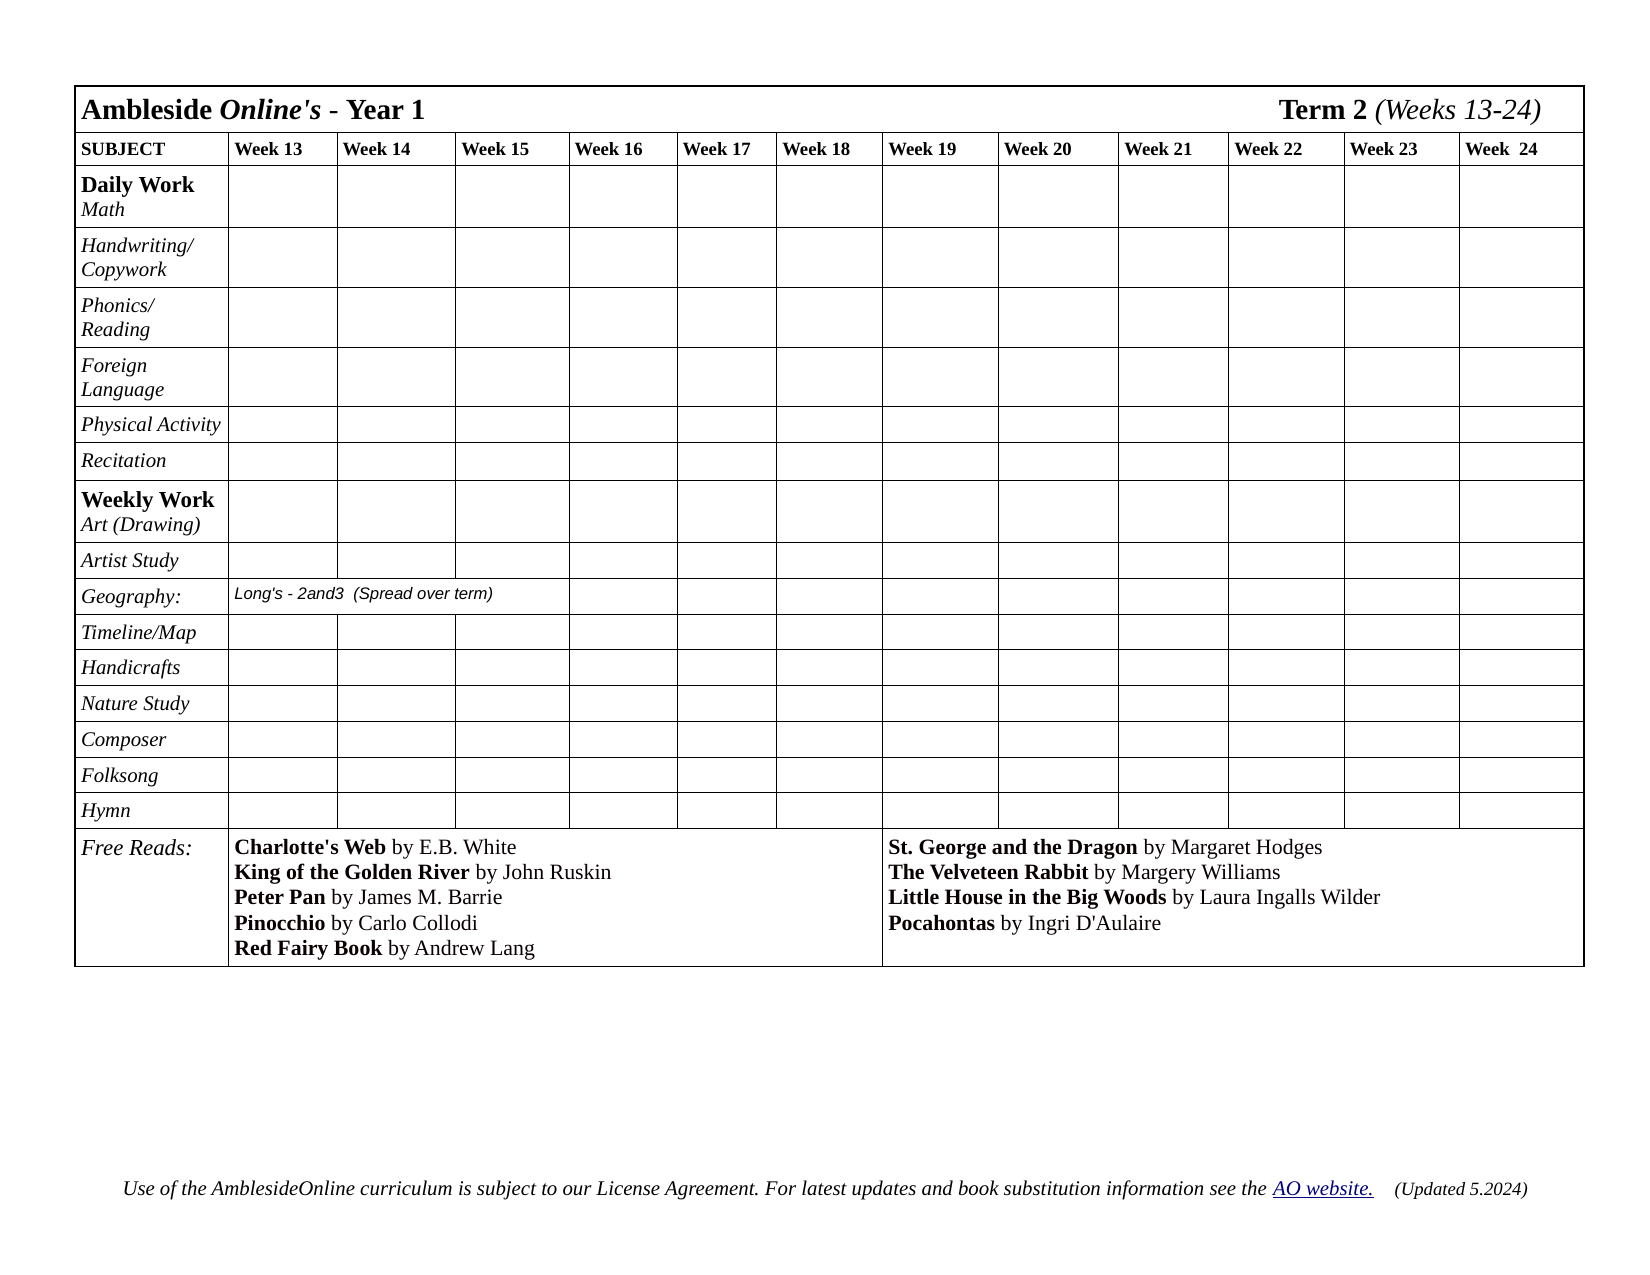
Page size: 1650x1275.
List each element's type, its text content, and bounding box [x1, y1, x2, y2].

table_cell Handwriting/ Copywork [76, 228, 228, 287]
table_cell [678, 722, 776, 757]
table_cell [1345, 793, 1459, 828]
table_cell [999, 348, 1118, 406]
table_cell [678, 481, 776, 542]
table_cell [883, 650, 998, 685]
table_cell [999, 228, 1118, 287]
table_cell [1119, 481, 1228, 542]
table_cell [777, 407, 882, 442]
table_cell [777, 615, 882, 649]
table_cell [1229, 615, 1344, 649]
table_cell [999, 722, 1118, 757]
table_cell [338, 228, 455, 287]
table_cell [338, 407, 455, 442]
table_cell [1345, 481, 1459, 542]
table_cell [229, 348, 337, 406]
table_cell Geography: [76, 579, 228, 614]
table_cell [456, 166, 569, 227]
table_cell [999, 650, 1118, 685]
table_cell [883, 615, 998, 649]
table_cell [1345, 579, 1459, 614]
table_cell [883, 793, 998, 828]
table_cell [1460, 481, 1583, 542]
table_cell [1119, 579, 1228, 614]
table_cell [1345, 228, 1459, 287]
table_cell Physical Activity [76, 407, 228, 442]
table_cell [456, 481, 569, 542]
table_cell [229, 228, 337, 287]
table_cell [1229, 793, 1344, 828]
table_cell [1345, 615, 1459, 649]
table_cell Week 17 [678, 133, 776, 165]
table_cell [1119, 650, 1228, 685]
table_cell [456, 650, 569, 685]
table_cell [777, 288, 882, 347]
table_cell [1229, 481, 1344, 542]
table_cell [1460, 686, 1583, 721]
table_cell [678, 543, 776, 578]
table_cell [777, 650, 882, 685]
table_cell [777, 166, 882, 227]
table_cell [1229, 758, 1344, 792]
table_cell [570, 615, 677, 649]
table_cell [999, 615, 1118, 649]
table_cell [229, 758, 337, 792]
table_cell [678, 166, 776, 227]
table_cell [1345, 288, 1459, 347]
table_cell [570, 793, 677, 828]
table_cell [999, 543, 1118, 578]
table_cell [999, 758, 1118, 792]
table_cell [570, 166, 677, 227]
table_cell [229, 543, 337, 578]
table_cell Recitation [76, 443, 228, 480]
table_cell [883, 543, 998, 578]
table_cell [570, 543, 677, 578]
table_cell [1460, 407, 1583, 442]
table_cell Nature Study [76, 686, 228, 721]
table_cell Foreign Language [76, 348, 228, 406]
table_cell SUBJECT [76, 133, 228, 165]
table_cell [883, 166, 998, 227]
table_cell [229, 481, 337, 542]
table_cell Handicrafts [76, 650, 228, 685]
table_cell Weekly Work Art (Drawing) [76, 481, 228, 542]
table_cell [883, 288, 998, 347]
table_cell [777, 543, 882, 578]
table_cell [1345, 543, 1459, 578]
table_cell [456, 722, 569, 757]
table_cell [1119, 166, 1228, 227]
table_cell Week 13 [229, 133, 337, 165]
table_cell [1460, 288, 1583, 347]
table_cell [1460, 793, 1583, 828]
table_cell [456, 615, 569, 649]
table_cell [1229, 288, 1344, 347]
table_cell [999, 407, 1118, 442]
table_cell [1460, 228, 1583, 287]
table_cell [1460, 543, 1583, 578]
table_cell Week 24 [1460, 133, 1583, 165]
table_cell [570, 288, 677, 347]
table_cell Week 19 [883, 133, 998, 165]
table_cell [777, 686, 882, 721]
table_cell [229, 407, 337, 442]
table_cell [570, 443, 677, 480]
table_cell Week 23 [1345, 133, 1459, 165]
table_cell [777, 228, 882, 287]
table_cell [883, 579, 998, 614]
table_cell [338, 686, 455, 721]
table_cell [1229, 543, 1344, 578]
table_cell [570, 650, 677, 685]
table_cell [338, 348, 455, 406]
table_cell [229, 722, 337, 757]
table_cell Hymn [76, 793, 228, 828]
table_cell [1345, 686, 1459, 721]
table_cell [1229, 579, 1344, 614]
table_cell [777, 348, 882, 406]
table_cell [678, 228, 776, 287]
table_cell Folksong [76, 758, 228, 792]
table_cell [883, 443, 998, 480]
table_cell [570, 348, 677, 406]
table_cell [1229, 228, 1344, 287]
table_cell [678, 579, 776, 614]
table_cell [678, 443, 776, 480]
table_cell [1229, 650, 1344, 685]
table_cell [570, 407, 677, 442]
table_cell [338, 615, 455, 649]
table_cell [1345, 650, 1459, 685]
table_cell Timeline/Map [76, 615, 228, 649]
table_cell [1119, 288, 1228, 347]
table_cell [229, 793, 337, 828]
table_cell [1460, 615, 1583, 649]
table_cell [999, 579, 1118, 614]
table_cell [678, 650, 776, 685]
table_cell Long's - 2and3 (Spread over term) [229, 579, 569, 614]
table_cell [1460, 579, 1583, 614]
table_cell [678, 615, 776, 649]
table_cell Week 21 [1119, 133, 1228, 165]
table_cell [1119, 228, 1228, 287]
table_cell [777, 758, 882, 792]
table_cell [1460, 348, 1583, 406]
table_cell [883, 686, 998, 721]
table_cell [456, 407, 569, 442]
table_cell [678, 758, 776, 792]
table_cell [229, 166, 337, 227]
table_cell [570, 722, 677, 757]
table_cell [1119, 348, 1228, 406]
table_cell [456, 758, 569, 792]
table_cell [338, 793, 455, 828]
table_cell [570, 758, 677, 792]
table_cell [229, 443, 337, 480]
table_cell [1345, 348, 1459, 406]
table_cell [678, 288, 776, 347]
table_cell [229, 686, 337, 721]
table_cell [1119, 543, 1228, 578]
table_cell [338, 288, 455, 347]
table_cell [1119, 758, 1228, 792]
table_cell [777, 481, 882, 542]
table_cell [1229, 722, 1344, 757]
table_cell [456, 543, 569, 578]
table_cell Week 16 [570, 133, 677, 165]
table_cell [1345, 166, 1459, 227]
table_cell Week 20 [999, 133, 1118, 165]
table_cell [456, 443, 569, 480]
table_cell [338, 166, 455, 227]
table_cell [1119, 407, 1228, 442]
table_cell Artist Study [76, 543, 228, 578]
table_cell [999, 166, 1118, 227]
table_cell [777, 443, 882, 480]
table_header Ambleside Online's - Year 1 Term 2 (Weeks 13-24) [76, 87, 1583, 132]
table_cell Charlotte's Web by E.B. White King of the Golden River by John Ruskin Peter Pan by James M. Barrie Pinocchio by Carlo Collodi Red Fairy Book by Andrew Lang [229, 829, 882, 966]
table_cell [1229, 407, 1344, 442]
table_cell Composer [76, 722, 228, 757]
table_cell [999, 481, 1118, 542]
table_cell [229, 288, 337, 347]
table_cell [678, 686, 776, 721]
table_cell [1345, 722, 1459, 757]
table_cell [883, 348, 998, 406]
table_cell [999, 793, 1118, 828]
table_cell Daily Work Math [76, 166, 228, 227]
table_cell [456, 288, 569, 347]
table_cell [1460, 443, 1583, 480]
table_cell [999, 686, 1118, 721]
table_cell [1345, 443, 1459, 480]
table_cell [338, 758, 455, 792]
table_cell [1119, 722, 1228, 757]
table_cell Week 15 [456, 133, 569, 165]
table_cell [1229, 686, 1344, 721]
table_cell [777, 579, 882, 614]
table_cell [883, 722, 998, 757]
table_cell [1460, 166, 1583, 227]
table_cell [570, 228, 677, 287]
table_cell [229, 615, 337, 649]
table_cell Week 18 [777, 133, 882, 165]
table_cell [1119, 686, 1228, 721]
table_cell [999, 443, 1118, 480]
table_cell [1229, 443, 1344, 480]
table_cell [229, 650, 337, 685]
table_cell [1460, 758, 1583, 792]
table_cell [456, 348, 569, 406]
table_cell [338, 443, 455, 480]
table_cell [1460, 650, 1583, 685]
table_cell [456, 228, 569, 287]
table_cell [1229, 166, 1344, 227]
table_cell Free Reads: [76, 829, 228, 966]
table_cell [1229, 348, 1344, 406]
table_cell [338, 543, 455, 578]
table_cell [883, 481, 998, 542]
table_cell [999, 288, 1118, 347]
table_cell [1345, 758, 1459, 792]
table_cell [456, 793, 569, 828]
table_cell [777, 722, 882, 757]
table_cell [456, 686, 569, 721]
table_cell [570, 579, 677, 614]
table_cell [883, 758, 998, 792]
table_cell [1119, 793, 1228, 828]
table_cell [1119, 443, 1228, 480]
table_cell Phonics/ Reading [76, 288, 228, 347]
table_cell [338, 722, 455, 757]
table_cell [883, 407, 998, 442]
table_cell [570, 686, 677, 721]
table_cell [338, 481, 455, 542]
table_cell Week 22 [1229, 133, 1344, 165]
table_cell [678, 407, 776, 442]
table_cell [1345, 407, 1459, 442]
table_cell [678, 348, 776, 406]
table_cell Week 14 [338, 133, 455, 165]
table_cell [338, 650, 455, 685]
table_cell [777, 793, 882, 828]
table_cell [883, 228, 998, 287]
table_cell [1460, 722, 1583, 757]
table_cell [678, 793, 776, 828]
table_cell St. George and the Dragon by Margaret Hodges The Velveteen Rabbit by Margery Williams Little House in the Big Woods by Laura Ingalls Wilder Pocahontas by Ingri D'Aulaire [883, 829, 1583, 966]
table_cell [1119, 615, 1228, 649]
table_cell [570, 481, 677, 542]
